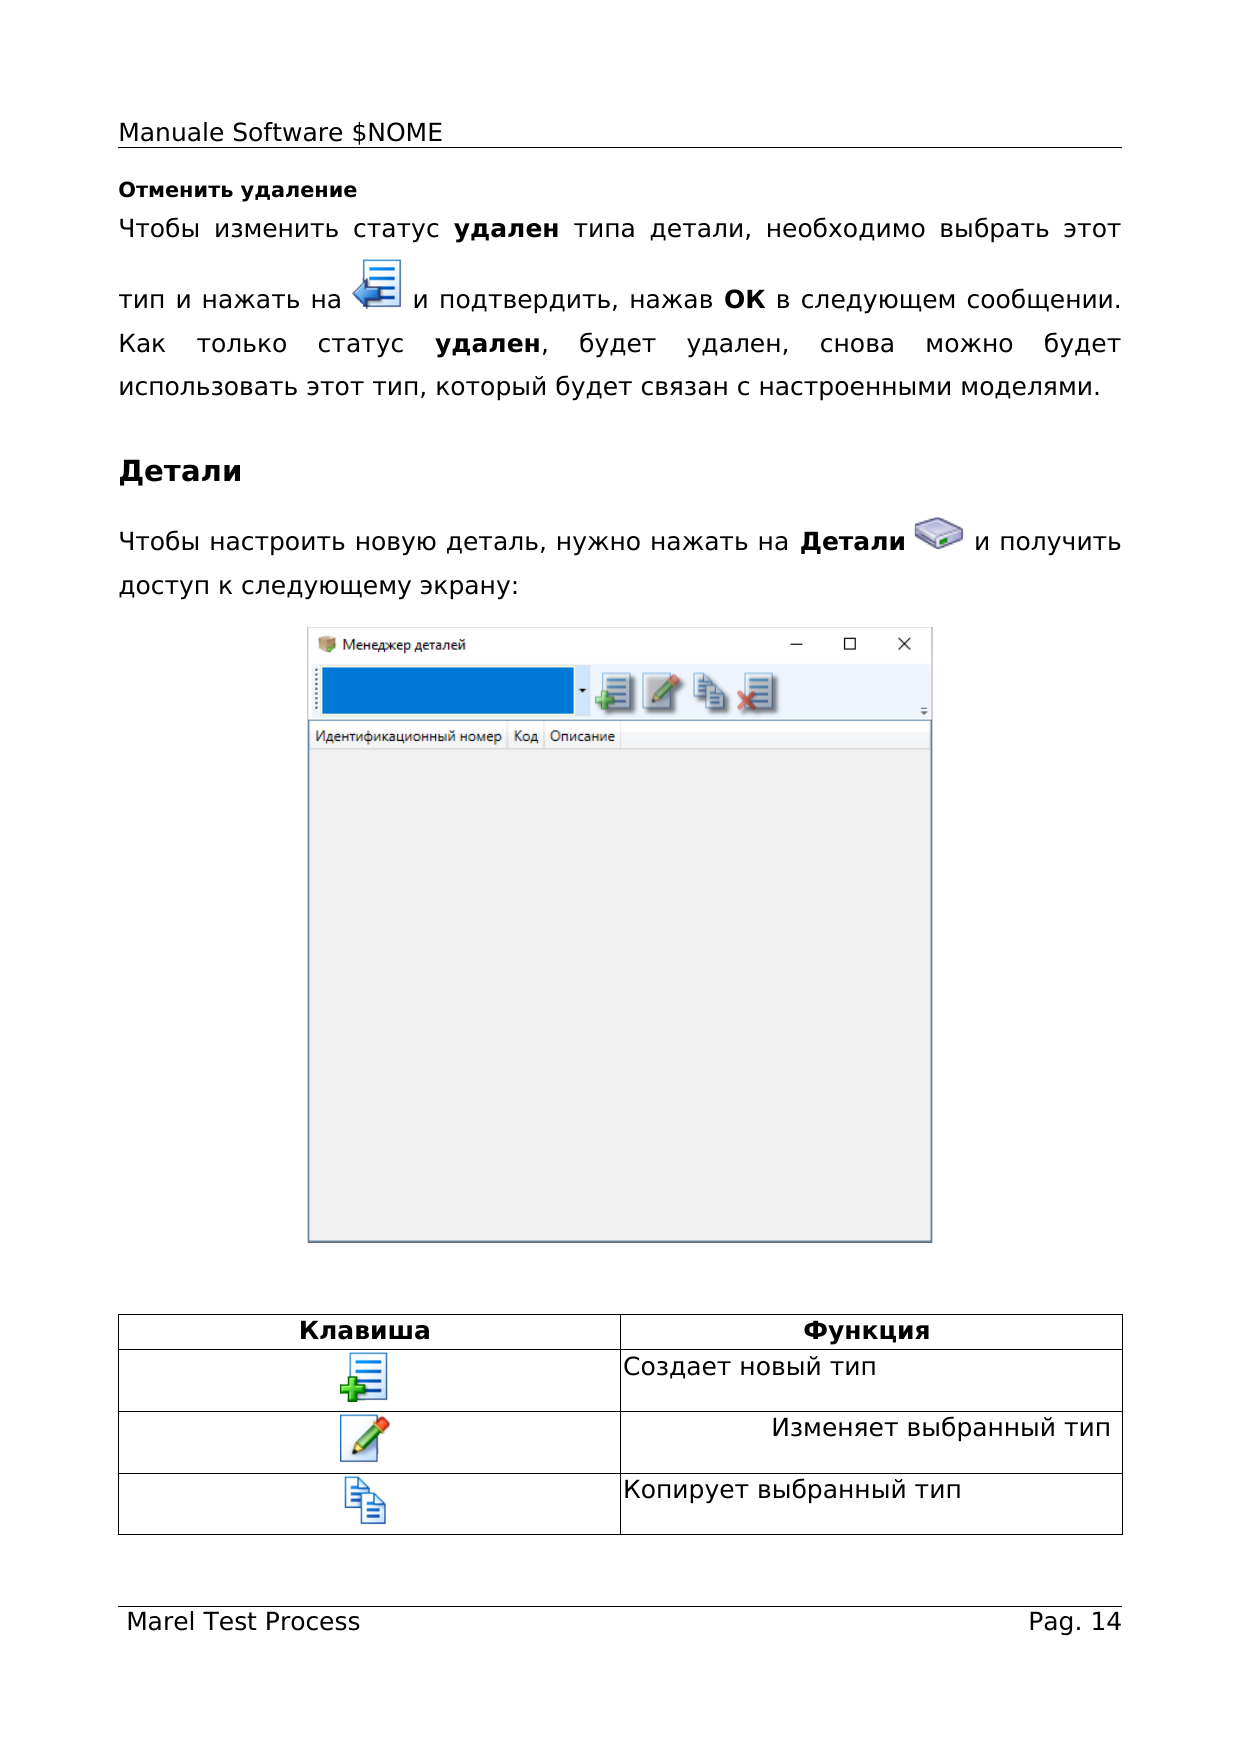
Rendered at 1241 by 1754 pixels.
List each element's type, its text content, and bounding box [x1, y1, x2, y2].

picture [340, 1351, 391, 1402]
table_cell Изменяет выбранный тип [621, 1412, 1122, 1472]
table_header Функция [621, 1315, 1122, 1349]
subtitle Отменить удаление [118, 178, 1122, 202]
picture [340, 1413, 391, 1464]
text Чтобы изменить статус удален типа детали, необходимо выбрать этот тип и нажать на и подтвердить, нажав ОК в следующем сообщении. Как только статус удален, будет удален, снова можно будет использовать этот тип, который будет связан с настроенными моделями. [118, 214, 1122, 402]
table_cell Создает новый тип [621, 1350, 1122, 1411]
picture [914, 500, 965, 551]
picture [340, 1475, 391, 1526]
picture [352, 258, 403, 309]
table_cell [119, 1474, 620, 1534]
table_cell [119, 1412, 620, 1472]
picture [307, 627, 933, 1243]
text Чтобы настроить новую деталь, нужно нажать на Детали и получить доступ к следующему экрану: [118, 500, 1122, 600]
table_header Клавиша [119, 1315, 620, 1349]
subtitle Детали [118, 454, 1122, 488]
table_cell Копирует выбранный тип [621, 1474, 1122, 1534]
table_cell [119, 1350, 620, 1411]
